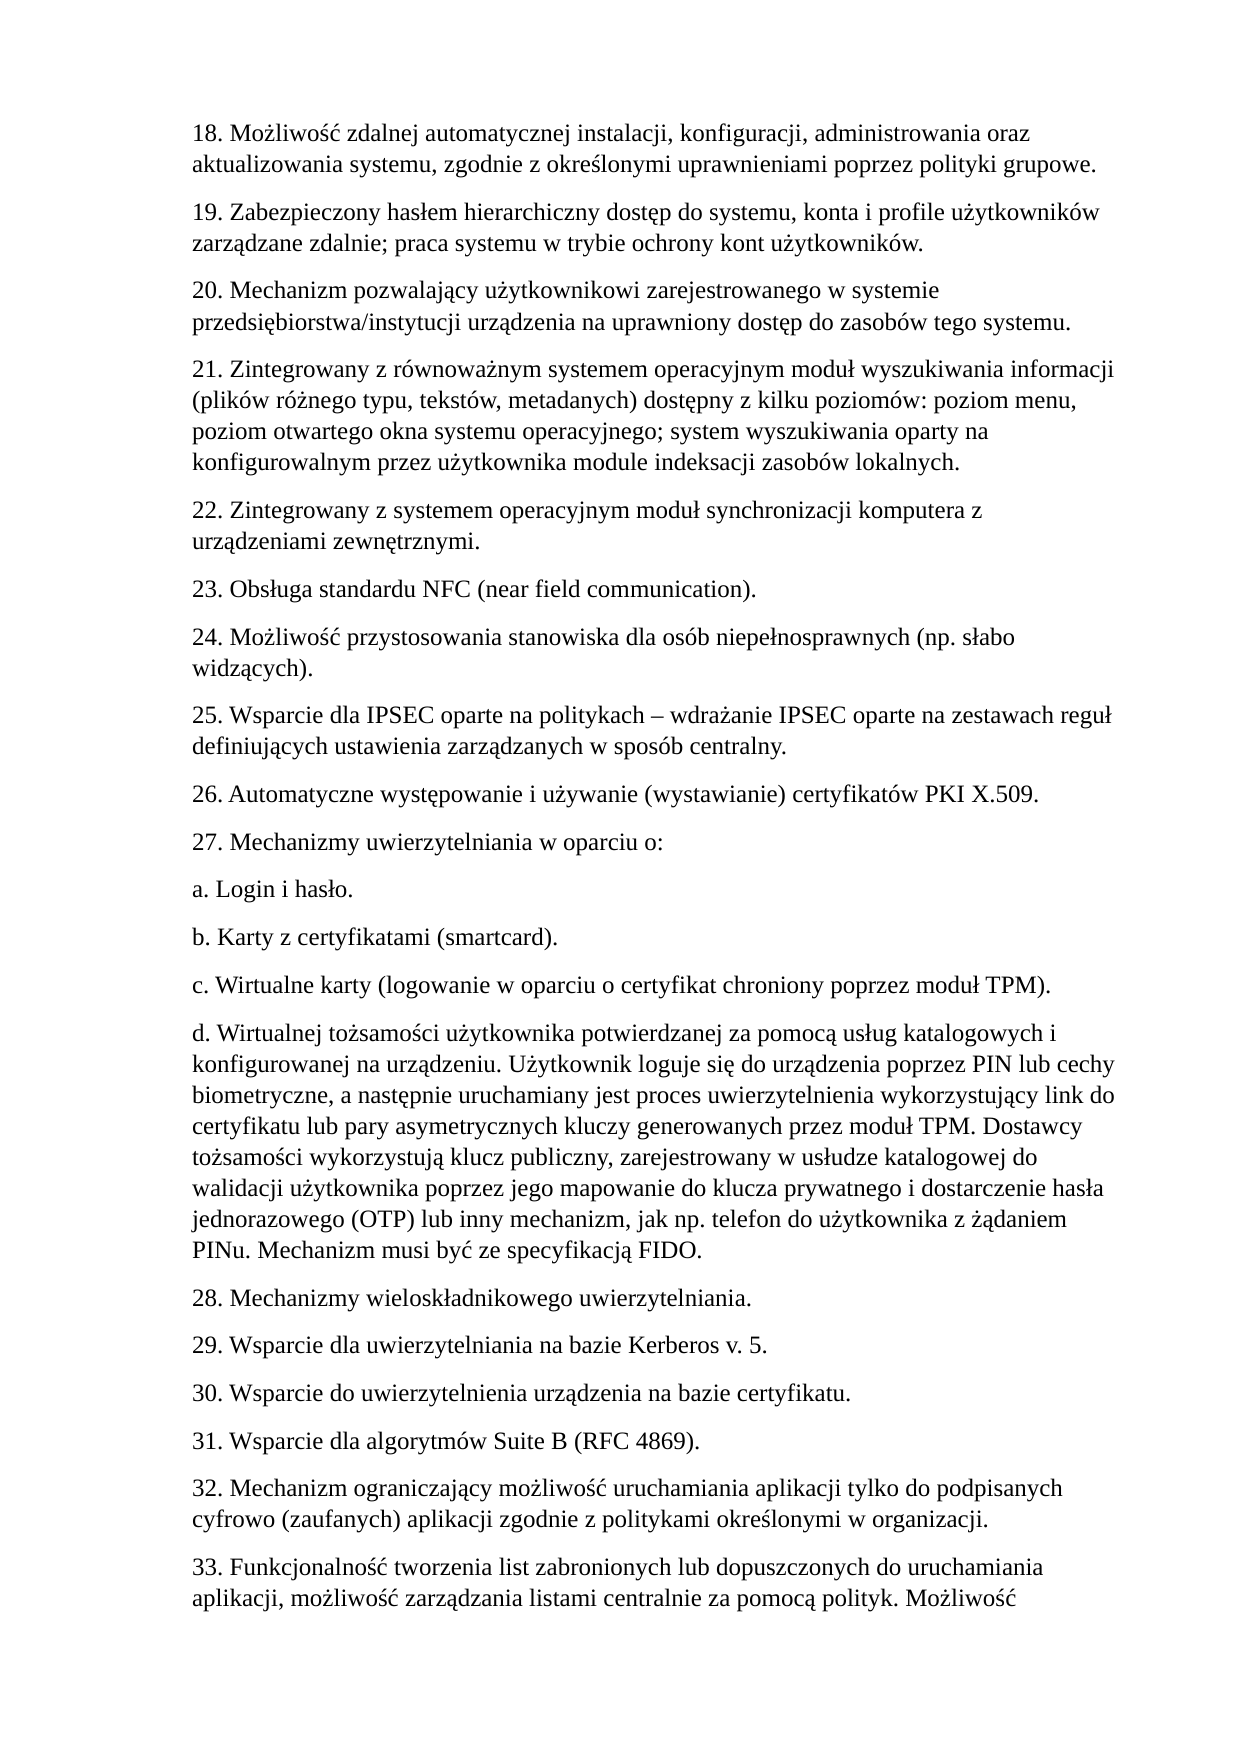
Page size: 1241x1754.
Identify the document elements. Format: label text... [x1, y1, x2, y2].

text 31. Wsparcie dla algorytmów Suite B (RFC 4869). [192, 1426, 1122, 1454]
text 27. Mechanizmy uwierzytelniania w oparciu o: [192, 827, 1122, 856]
text 23. Obsługa standardu NFC (near field communication). [192, 574, 1122, 603]
text 32. Mechanizm ograniczający możliwość uruchamiania aplikacji tylko do podpisanych cyfrowo (zaufanych) aplikacji zgodnie z politykami określonymi w organizacji. [192, 1473, 1122, 1533]
text 26. Automatyczne występowanie i używanie (wystawianie) certyfikatów PKI X.509. [192, 779, 1122, 808]
text 19. Zabezpieczony hasłem hierarchiczny dostęp do systemu, konta i profile użytkowników zarządzane zdalnie; praca systemu w trybie ochrony kont użytkowników. [192, 197, 1122, 257]
text c. Wirtualne karty (logowanie w oparciu o certyfikat chroniony poprzez moduł TPM). [192, 970, 1122, 999]
text 29. Wsparcie dla uwierzytelniania na bazie Kerberos v. 5. [192, 1330, 1122, 1359]
text 22. Zintegrowany z systemem operacyjnym moduł synchronizacji komputera z urządzeniami zewnętrznymi. [192, 495, 1122, 555]
text b. Karty z certyfikatami (smartcard). [192, 922, 1122, 951]
text 18. Możliwość zdalnej automatycznej instalacji, konfiguracji, administrowania oraz aktualizowania systemu, zgodnie z określonymi uprawnieniami poprzez polityki grupowe. [192, 118, 1122, 178]
text 28. Mechanizmy wieloskładnikowego uwierzytelniania. [192, 1283, 1122, 1311]
text 30. Wsparcie do uwierzytelnienia urządzenia na bazie certyfikatu. [192, 1378, 1122, 1407]
text d. Wirtualnej tożsamości użytkownika potwierdzanej za pomocą usług katalogowych i konfigurowanej na urządzeniu. Użytkownik loguje się do urządzenia poprzez PIN lub cechy biometryczne, a następnie uruchamiany jest proces uwierzytelnienia wykorzystujący link do certyfikatu lub pary asymetrycznych kluczy generowanych przez moduł TPM. Dostawcy tożsamości wykorzystują klucz publiczny, zarejestrowany w usłudze katalogowej do walidacji użytkownika poprzez jego mapowanie do klucza prywatnego i dostarczenie hasła jednorazowego (OTP) lub inny mechanizm, jak np. telefon do użytkownika z żądaniem PINu. Mechanizm musi być ze specyfikacją FIDO. [192, 1018, 1122, 1264]
text 20. Mechanizm pozwalający użytkownikowi zarejestrowanego w systemie przedsiębiorstwa/instytucji urządzenia na uprawniony dostęp do zasobów tego systemu. [192, 276, 1122, 335]
text 24. Możliwość przystosowania stanowiska dla osób niepełnosprawnych (np. słabo widzących). [192, 622, 1122, 681]
text 33. Funkcjonalność tworzenia list zabronionych lub dopuszczonych do uruchamiania aplikacji, możliwość zarządzania listami centralnie za pomocą polityk. Możliwość [192, 1552, 1122, 1612]
text 25. Wsparcie dla IPSEC oparte na politykach – wdrażanie IPSEC oparte na zestawach reguł definiujących ustawienia zarządzanych w sposób centralny. [192, 700, 1122, 760]
text 21. Zintegrowany z równoważnym systemem operacyjnym moduł wyszukiwania informacji (plików różnego typu, tekstów, metadanych) dostępny z kilku poziomów: poziom menu, poziom otwartego okna systemu operacyjnego; system wyszukiwania oparty na konfigurowalnym przez użytkownika module indeksacji zasobów lokalnych. [192, 354, 1122, 476]
text a. Login i hasło. [192, 874, 1122, 903]
